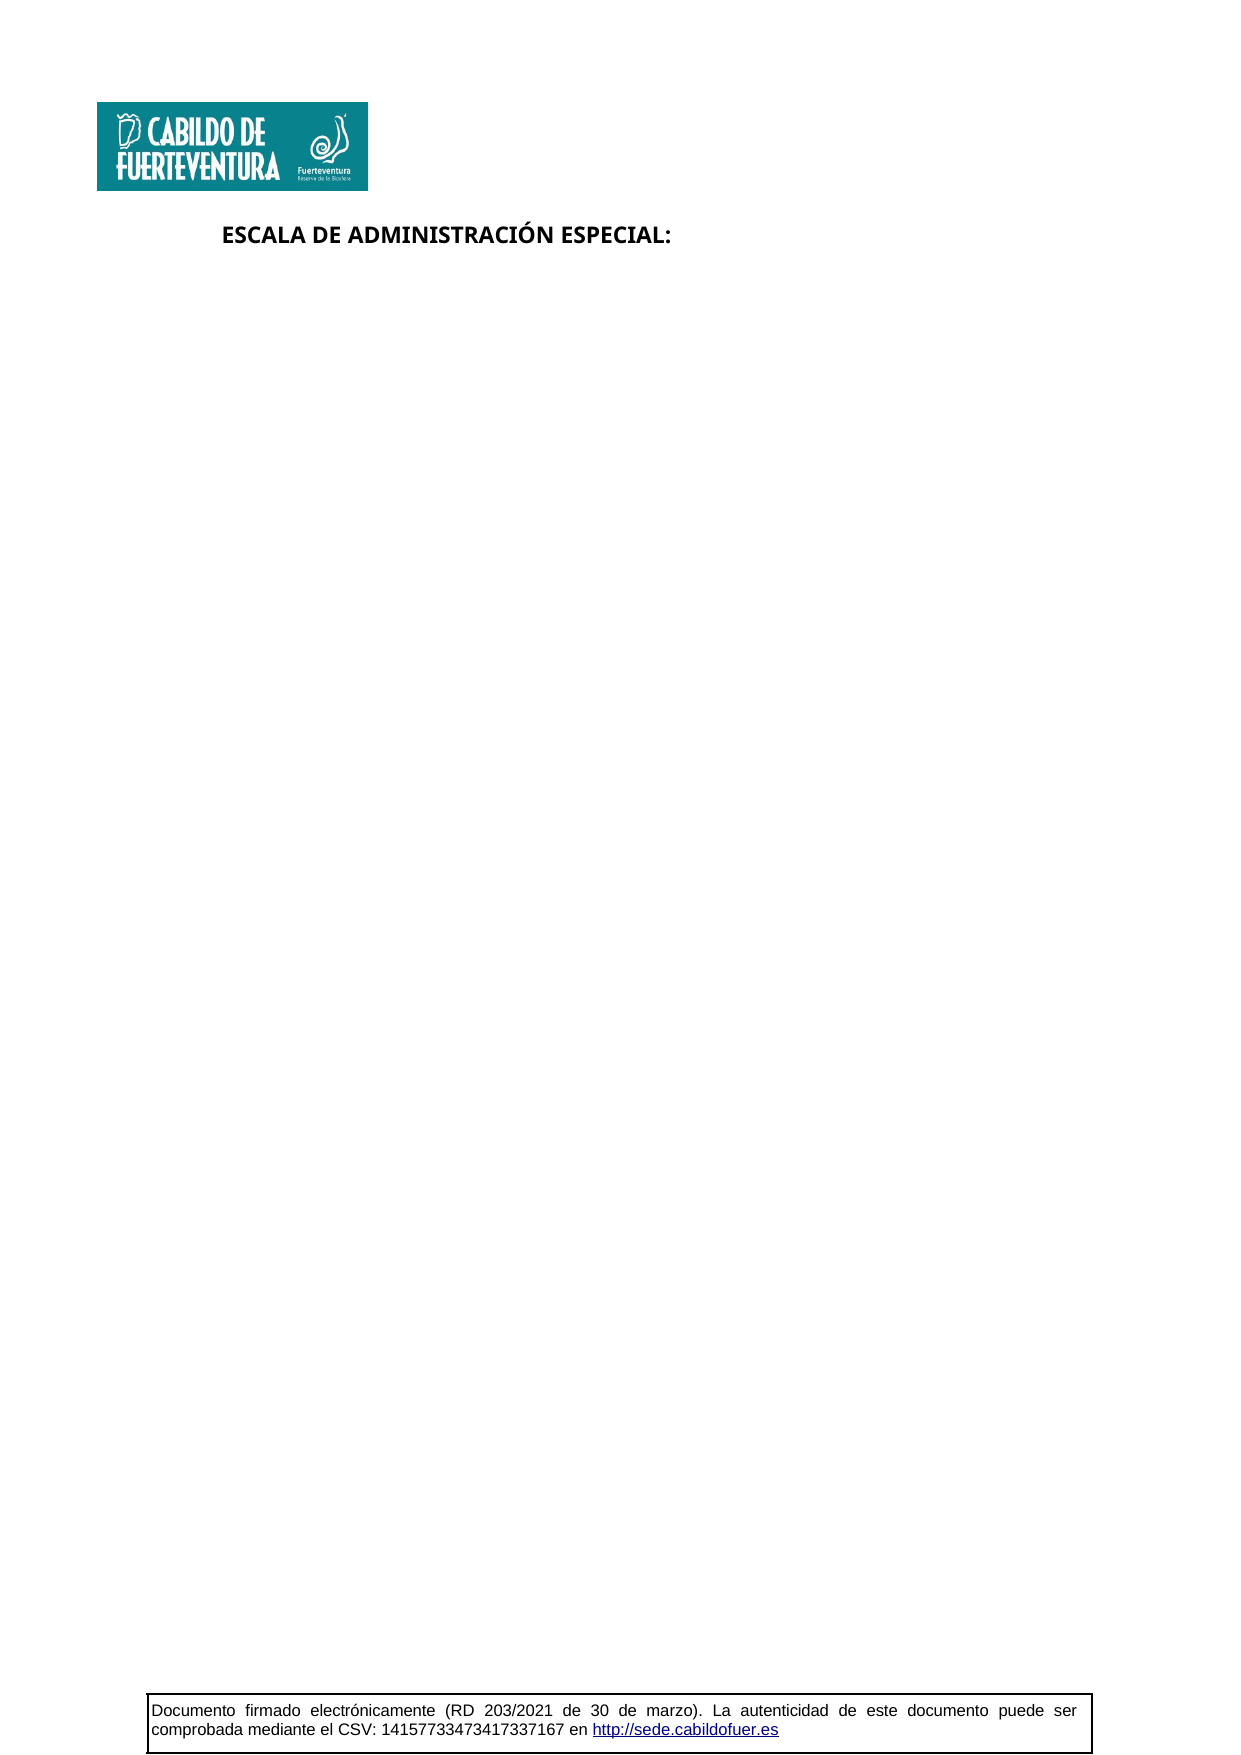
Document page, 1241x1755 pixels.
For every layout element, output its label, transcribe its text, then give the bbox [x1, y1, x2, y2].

text ESCALA DE ADMINISTRACIÓN ESPECIAL: [221, 219, 1107, 250]
